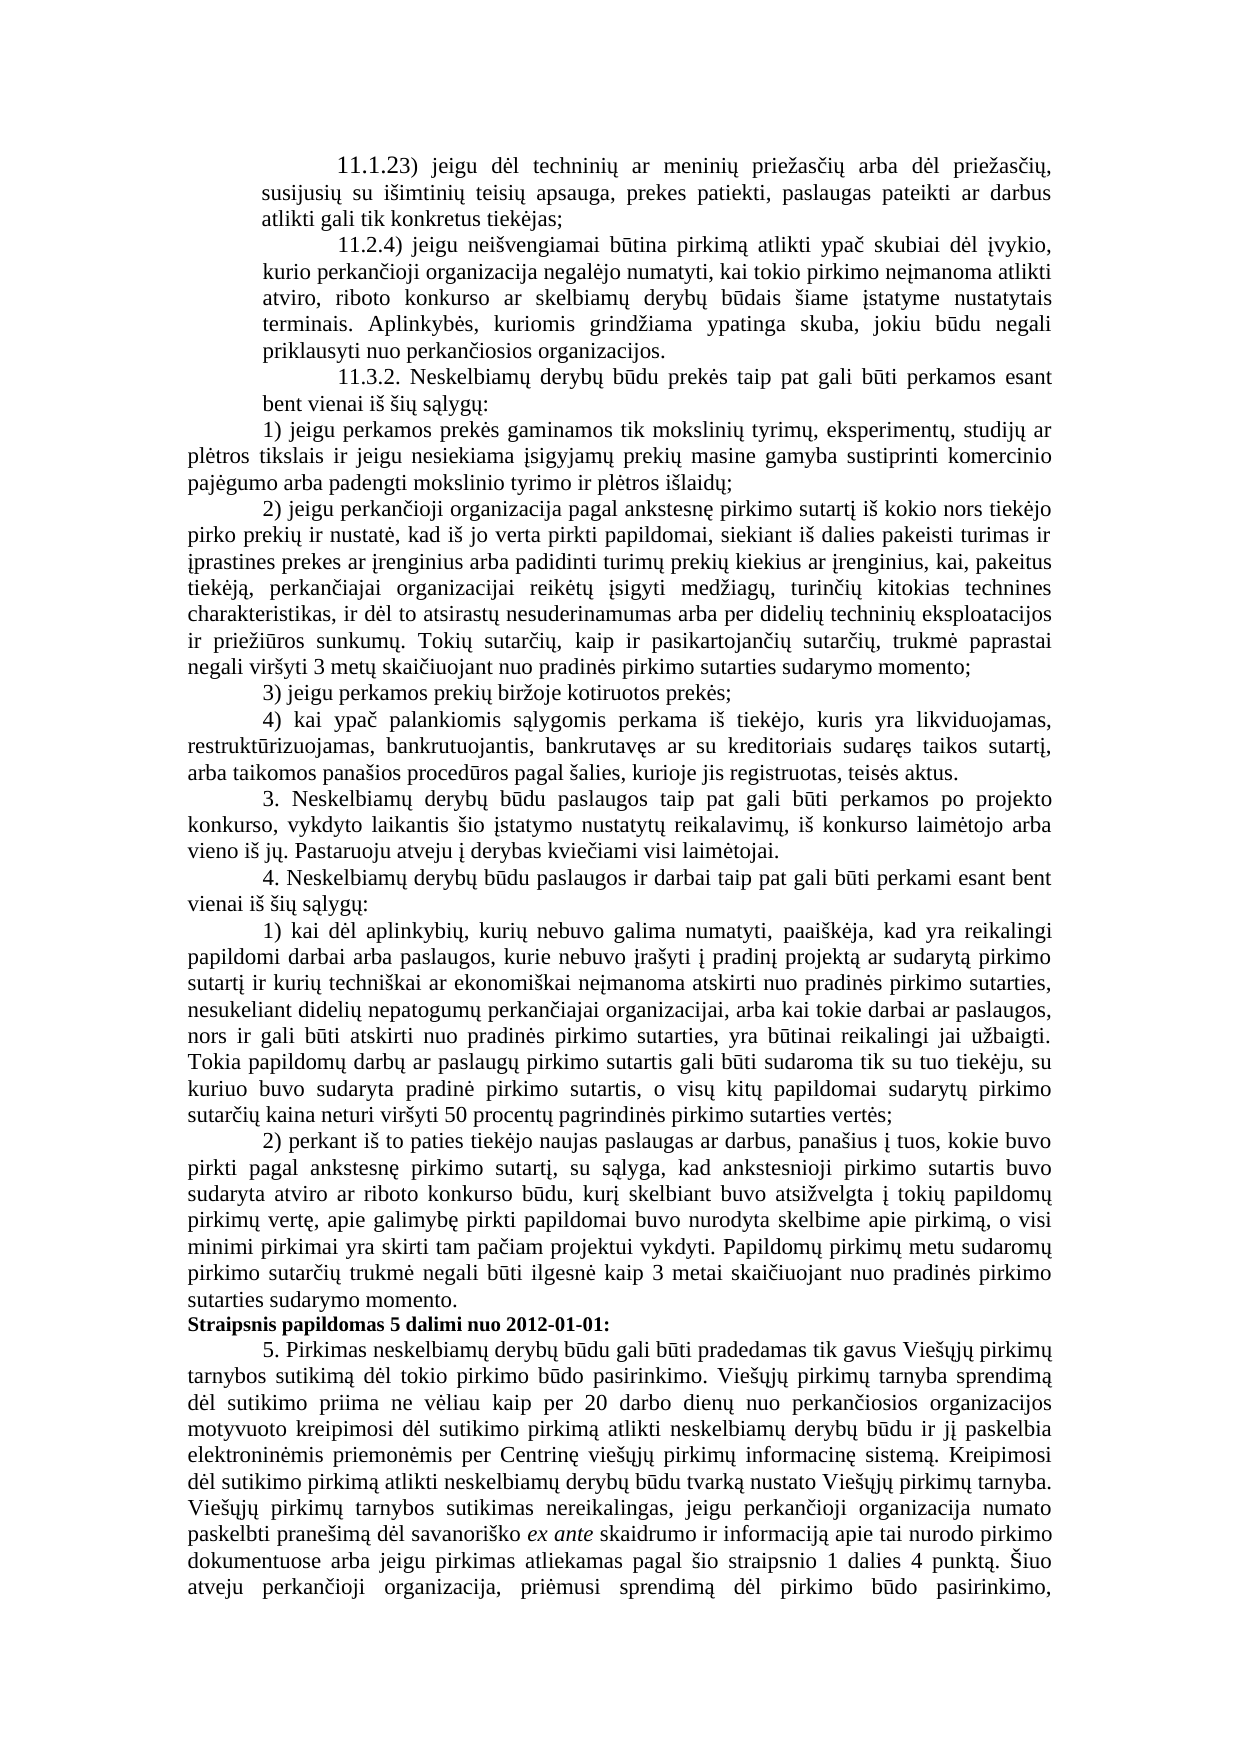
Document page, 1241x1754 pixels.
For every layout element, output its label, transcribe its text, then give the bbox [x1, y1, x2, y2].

text 2) jeigu perkančioji organizacija pagal ankstesnę pirkimo sutartį iš kokio nors tiekėjo pirko prekių ir nustatė, kad iš jo verta pirkti papildomai, siekiant iš dalies pakeisti turimas ir įprastines prekes ar įrenginius arba padidinti turimų prekių kiekius ar įrenginius, kai, pakeitus tiekėją, perkančiajai organizacijai reikėtų įsigyti medžiagų, turinčių kitokias technines charakteristikas, ir dėl to atsirastų nesuderinamumas arba per didelių techninių eksploatacijos ir priežiūros sunkumų. Tokių sutarčių, kaip ir pasikartojančių sutarčių, trukmė paprastai negali viršyti 3 metų skaičiuojant nuo pradinės pirkimo sutarties sudarymo momento; [187, 495, 1053, 679]
text Straipsnis papildomas 5 dalimi nuo 2012-01-01: [187, 1312, 1053, 1336]
text 4. Neskelbiamų derybų būdu paslaugos ir darbai taip pat gali būti perkami esant bent vienai iš šių sąlygų: [187, 864, 1053, 917]
text 3) jeigu perkamos prekių biržoje kotiruotos prekės; [187, 679, 1053, 706]
text 1) kai dėl aplinkybių, kurių nebuvo galima numatyti, paaiškėja, kad yra reikalingi papildomi darbai arba paslaugos, kurie nebuvo įrašyti į pradinį projektą ar sudarytą pirkimo sutartį ir kurių techniškai ar ekonomiškai neįmanoma atskirti nuo pradinės pirkimo sutarties, nesukeliant didelių nepatogumų perkančiajai organizacijai, arba kai tokie darbai ar paslaugos, nors ir gali būti atskirti nuo pradinės pirkimo sutarties, yra būtinai reikalingi jai užbaigti. Tokia papildomų darbų ar paslaugų pirkimo sutartis gali būti sudaroma tik su tuo tiekėju, su kuriuo buvo sudaryta pradinė pirkimo sutartis, o visų kitų papildomai sudarytų pirkimo sutarčių kaina neturi viršyti 50 procentų pagrindinės pirkimo sutarties vertės; [187, 917, 1053, 1127]
text 4) kai ypač palankiomis sąlygomis perkama iš tiekėjo, kuris yra likviduojamas, restruktūrizuojamas, bankrutuojantis, bankrutavęs ar su kreditoriais sudaręs taikos sutartį, arba taikomos panašios procedūros pagal šalies, kurioje jis registruotas, teisės aktus. [187, 706, 1053, 785]
subtitle 4) jeigu neišvengiamai būtina pirkimą atlikti ypač skubiai dėl įvykio, kurio perkančioji organizacija negalėjo numatyti, kai tokio pirkimo neįmanoma atlikti atviro, riboto konkurso ar skelbiamų derybų būdais šiame įstatyme nustatytais terminais. Aplinkybės, kuriomis grindžiama ypatinga skuba, jokiu būdu negali priklausyti nuo perkančiosios organizacijos. [187, 231, 1053, 363]
subtitle 2. Neskelbiamų derybų būdu prekės taip pat gali būti perkamos esant bent vienai iš šių sąlygų: [187, 363, 1053, 416]
text 2) perkant iš to paties tiekėjo naujas paslaugas ar darbus, panašius į tuos, kokie buvo pirkti pagal ankstesnę pirkimo sutartį, su sąlyga, kad ankstesnioji pirkimo sutartis buvo sudaryta atviro ar riboto konkurso būdu, kurį skelbiant buvo atsižvelgta į tokių papildomų pirkimų vertę, apie galimybę pirkti papildomai buvo nurodyta skelbime apie pirkimą, o visi minimi pirkimai yra skirti tam pačiam projektui vykdyti. Papildomų pirkimų metu sudaromų pirkimo sutarčių trukmė negali būti ilgesnė kaip 3 metai skaičiuojant nuo pradinės pirkimo sutarties sudarymo momento. [187, 1127, 1053, 1312]
subtitle 3) jeigu dėl techninių ar meninių priežasčių arba dėl priežasčių, susijusių su išimtinių teisių apsauga, prekes patiekti, paslaugas pateikti ar darbus atlikti gali tik konkretus tiekėjas; [187, 150, 1053, 231]
text 5. Pirkimas neskelbiamų derybų būdu gali būti pradedamas tik gavus Viešųjų pirkimų tarnybos sutikimą dėl tokio pirkimo būdo pasirinkimo. Viešųjų pirkimų tarnyba sprendimą dėl sutikimo priima ne vėliau kaip per 20 darbo dienų nuo perkančiosios organizacijos motyvuoto kreipimosi dėl sutikimo pirkimą atlikti neskelbiamų derybų būdu ir jį paskelbia elektroninėmis priemonėmis per Centrinę viešųjų pirkimų informacinę sistemą. Kreipimosi dėl sutikimo pirkimą atlikti neskelbiamų derybų būdu tvarką nustato Viešųjų pirkimų tarnyba. Viešųjų pirkimų tarnybos sutikimas nereikalingas, jeigu perkančioji organizacija numato paskelbti pranešimą dėl savanoriško ex ante skaidrumo ir informaciją apie tai nurodo pirkimo dokumentuose arba jeigu pirkimas atliekamas pagal šio straipsnio 1 dalies 4 punktą. Šiuo atveju perkančioji organizacija, priėmusi sprendimą dėl pirkimo būdo pasirinkimo, [187, 1336, 1053, 1599]
text 1) jeigu perkamos prekės gaminamos tik mokslinių tyrimų, eksperimentų, studijų ar plėtros tikslais ir jeigu nesiekiama įsigyjamų prekių masine gamyba sustiprinti komercinio pajėgumo arba padengti mokslinio tyrimo ir plėtros išlaidų; [187, 416, 1053, 495]
text 3. Neskelbiamų derybų būdu paslaugos taip pat gali būti perkamos po projekto konkurso, vykdyto laikantis šio įstatymo nustatytų reikalavimų, iš konkurso laimėtojo arba vieno iš jų. Pastaruoju atveju į derybas kviečiami visi laimėtojai. [187, 785, 1053, 864]
